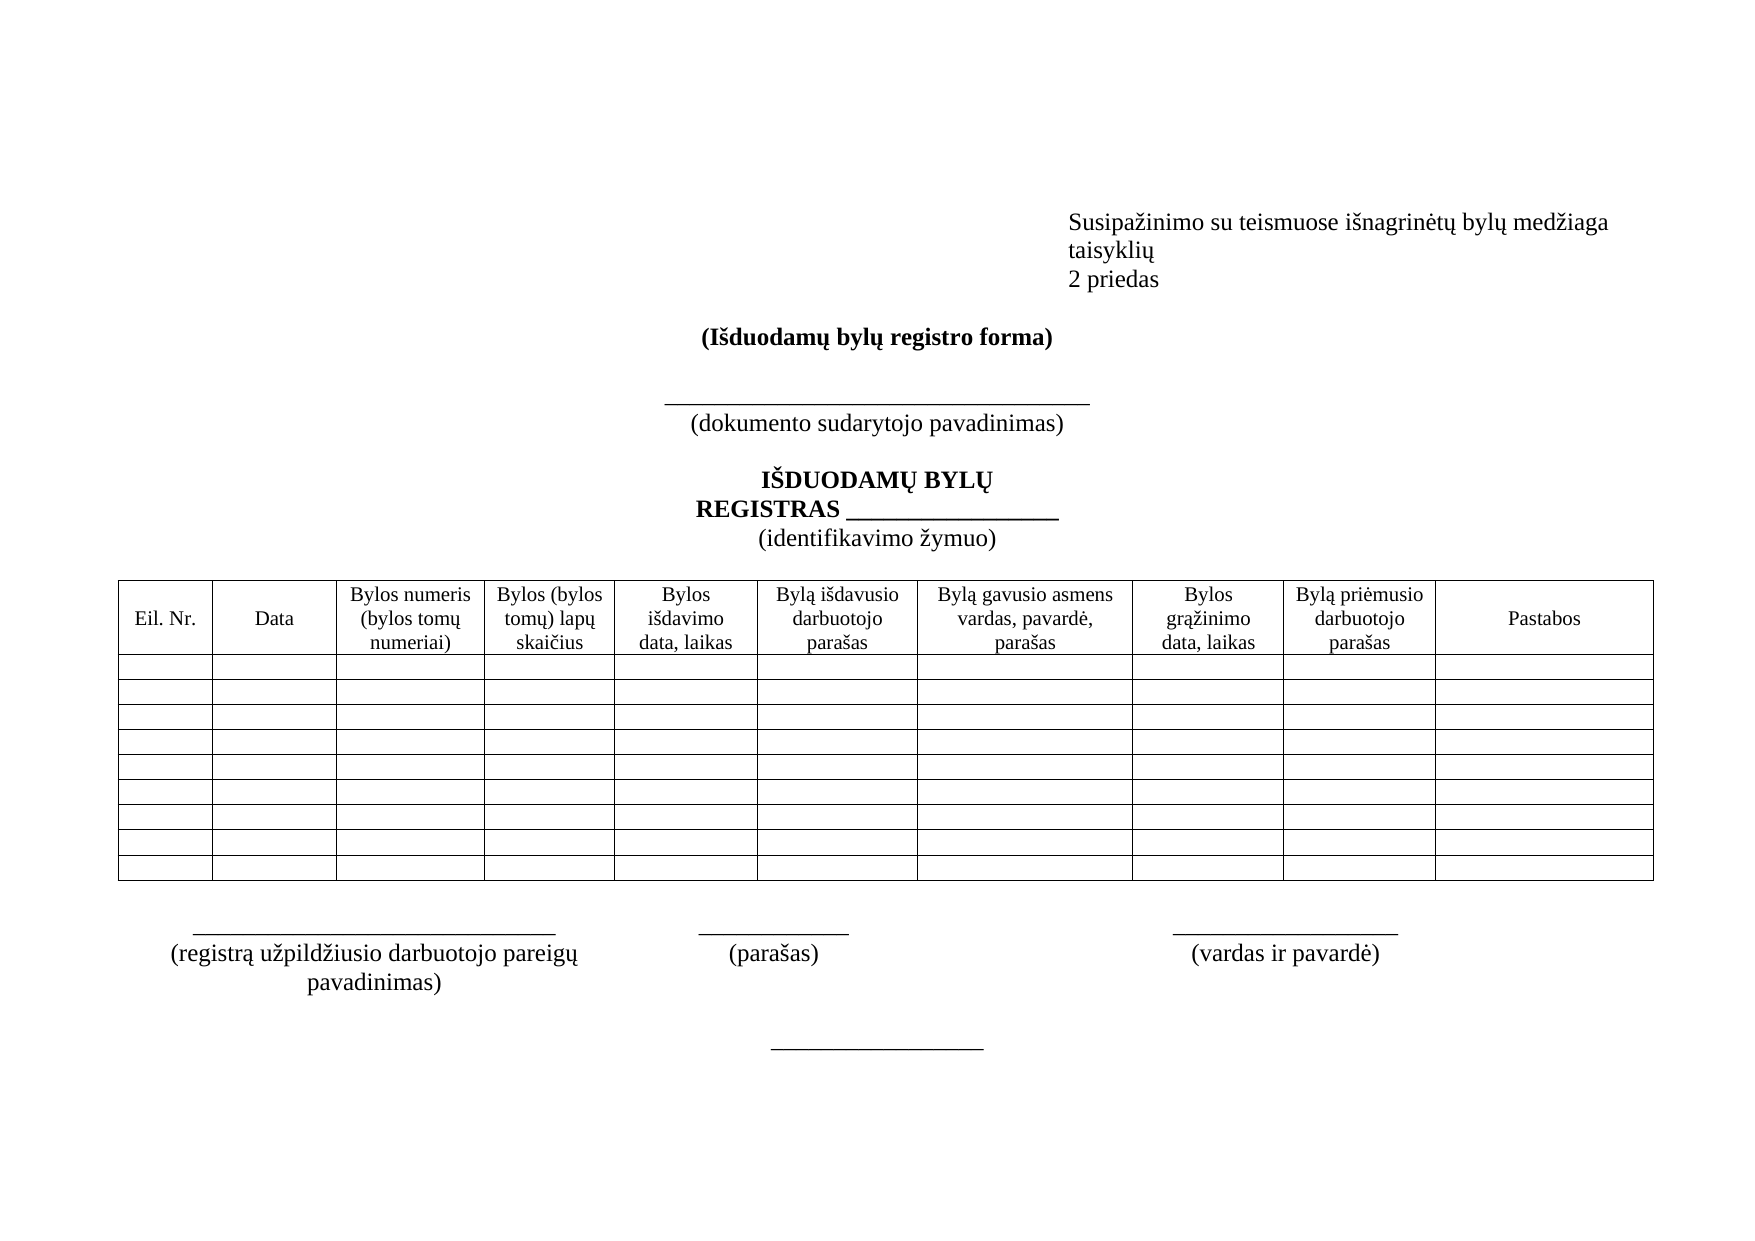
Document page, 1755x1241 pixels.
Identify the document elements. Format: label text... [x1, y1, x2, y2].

table_cell [213, 830, 336, 854]
table_cell [119, 655, 212, 679]
table_cell [119, 830, 212, 854]
table_cell [758, 830, 917, 854]
table_cell [1284, 730, 1435, 754]
table_cell [1133, 655, 1283, 679]
table_cell [918, 805, 1132, 829]
table_cell [119, 730, 212, 754]
table_header Data [213, 581, 336, 654]
table_cell [758, 780, 917, 804]
table_cell [615, 655, 757, 679]
table_cell [119, 780, 212, 804]
table_cell [485, 680, 614, 704]
table_cell [119, 805, 212, 829]
table_cell [1436, 780, 1653, 804]
table_cell [119, 856, 212, 879]
text (dokumento sudarytojo pavadinimas) [118, 408, 1636, 437]
table_cell [615, 705, 757, 729]
table_header Bylą gavusio asmens vardas, pavardė, parašas [918, 581, 1132, 654]
table_cell [758, 705, 917, 729]
table_cell [918, 680, 1132, 704]
table_cell [1133, 755, 1283, 779]
table_cell [918, 780, 1132, 804]
table_header ____________ (parašas) [630, 909, 917, 996]
table_cell [485, 856, 614, 879]
table_cell [758, 755, 917, 779]
table_header Bylos numeris (bylos tomų numeriai) [337, 581, 484, 654]
text (Išduodamų bylų registro forma) [118, 322, 1636, 350]
table_header Bylos (bylos tomų) lapų skaičius [485, 581, 614, 654]
table_cell [119, 705, 212, 729]
table_cell [1284, 830, 1435, 854]
table_cell [918, 856, 1132, 879]
table_cell [758, 655, 917, 679]
table_cell [337, 730, 484, 754]
table_cell [119, 680, 212, 704]
table_cell [213, 655, 336, 679]
table_cell [337, 755, 484, 779]
table_cell [485, 705, 614, 729]
table_header Pastabos [1436, 581, 1653, 654]
table_cell [615, 780, 757, 804]
table_cell [615, 755, 757, 779]
table_cell [213, 730, 336, 754]
table_cell [1133, 705, 1283, 729]
table_cell [918, 655, 1132, 679]
table_cell [1133, 730, 1283, 754]
table_cell [485, 780, 614, 804]
text taisyklių [1068, 235, 1636, 264]
table_cell [758, 856, 917, 879]
table_header Bylos išdavimo data, laikas [615, 581, 757, 654]
table_cell [615, 805, 757, 829]
table_header Bylą priėmusio darbuotojo parašas [1284, 581, 1435, 654]
table_cell [1133, 830, 1283, 854]
table_cell [485, 805, 614, 829]
table_cell [1284, 780, 1435, 804]
table_cell [1436, 680, 1653, 704]
table_cell [615, 830, 757, 854]
table_cell [337, 680, 484, 704]
table_cell [1133, 856, 1283, 879]
table_cell [1436, 755, 1653, 779]
table_cell [1436, 730, 1653, 754]
table_cell [615, 730, 757, 754]
table_cell [615, 856, 757, 879]
table_cell [1436, 856, 1653, 879]
text 2 priedas [1068, 264, 1636, 293]
text IŠDUODAMŲ BYLŲ [118, 465, 1636, 494]
table_header Bylą išdavusio darbuotojo parašas [758, 581, 917, 654]
table_cell [213, 856, 336, 879]
text _________________ [118, 1024, 1636, 1053]
table_cell [918, 755, 1132, 779]
table_cell [485, 755, 614, 779]
table_cell [918, 705, 1132, 729]
table_cell [1284, 755, 1435, 779]
table_cell [1284, 680, 1435, 704]
table_cell [918, 730, 1132, 754]
text Susipažinimo su teismuose išnagrinėtų bylų medžiaga [1068, 207, 1636, 235]
table_cell [485, 830, 614, 854]
table_cell [1436, 705, 1653, 729]
table_cell [337, 780, 484, 804]
table_cell [1284, 805, 1435, 829]
table_cell [337, 705, 484, 729]
table_cell [213, 705, 336, 729]
table_header __________________ (vardas ir pavardė) [917, 909, 1653, 996]
table_header _____________________________ (registrą užpildžiusio darbuotojo pareigų pavadinimas) [118, 909, 630, 996]
table_cell [337, 856, 484, 879]
table_header Eil. Nr. [119, 581, 212, 654]
table_cell [337, 830, 484, 854]
table_cell [1133, 680, 1283, 704]
table_cell [213, 755, 336, 779]
table_header Bylos grąžinimo data, laikas [1133, 581, 1283, 654]
table_cell [337, 655, 484, 679]
table_cell [485, 730, 614, 754]
table_cell [758, 680, 917, 704]
text (identifikavimo žymuo) [118, 523, 1636, 552]
table_cell [213, 805, 336, 829]
text __________________________________ [118, 379, 1636, 408]
table_cell [758, 730, 917, 754]
table_cell [1436, 655, 1653, 679]
text REGISTRAS _________________ [118, 494, 1636, 523]
table_cell [1133, 805, 1283, 829]
table_cell [1284, 655, 1435, 679]
table_cell [615, 680, 757, 704]
table_cell [1284, 856, 1435, 879]
table_cell [119, 755, 212, 779]
table_cell [213, 680, 336, 704]
table_cell [1284, 705, 1435, 729]
table_cell [337, 805, 484, 829]
table_cell [758, 805, 917, 829]
table_cell [918, 830, 1132, 854]
table_cell [213, 780, 336, 804]
table_cell [485, 655, 614, 679]
table_cell [1436, 805, 1653, 829]
table_cell [1436, 830, 1653, 854]
table_cell [1133, 780, 1283, 804]
